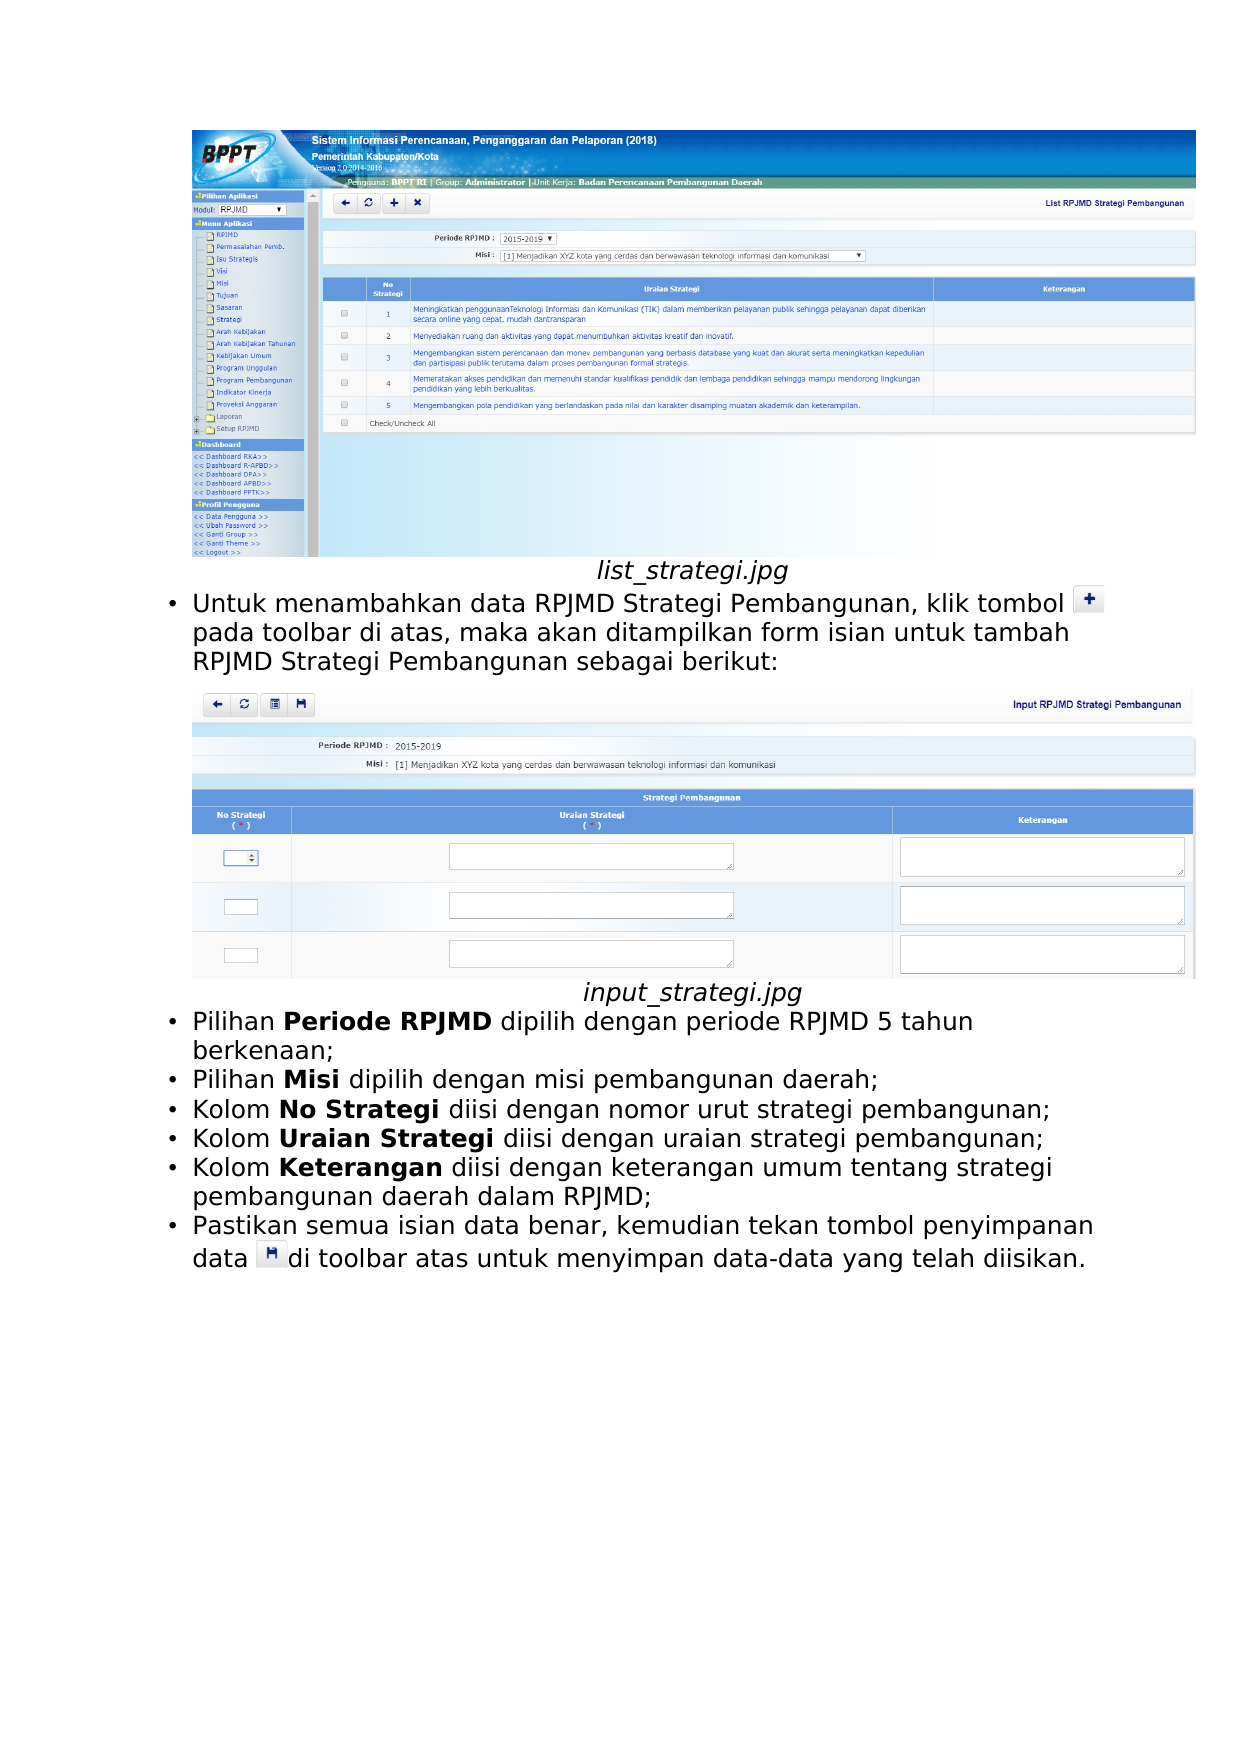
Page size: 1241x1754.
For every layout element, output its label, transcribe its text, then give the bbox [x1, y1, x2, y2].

picture [1073, 585, 1105, 613]
list [177, 118, 1196, 586]
picture [256, 1240, 288, 1268]
list Pilihan Periode RPJMD dipilih dengan periode RPJMD 5 tahun berkenaan; [177, 1007, 1122, 1066]
list Pastikan semua isian data benar, kemudian tekan tombol penyimpanan data di toolbar atas untuk menyimpan data-data yang telah diisikan. [177, 1212, 1122, 1273]
list Kolom No Strategi diisi dengan nomor urut strategi pembangunan; [177, 1095, 1122, 1124]
picture [192, 130, 1196, 557]
list Kolom Keterangan diisi dengan keterangan umum tentang strategi pembangunan daerah dalam RPJMD; [177, 1153, 1122, 1212]
list list_strategi.jpg [192, 557, 1196, 586]
list Kolom Uraian Strategi diisi dengan uraian strategi pembangunan; [177, 1124, 1122, 1153]
list Untuk menambahkan data RPJMD Strategi Pembangunan, klik tombol pada toolbar di atas, maka akan ditampilkan form isian untuk tambah RPJMD Strategi Pembangunan sebagai berikut:​​​​​​​ [177, 586, 1196, 1007]
picture [192, 688, 1196, 979]
list Pilihan Misi dipilih dengan misi pembangunan daerah; [177, 1066, 1122, 1095]
list input_strategi.jpg [192, 979, 1196, 1007]
